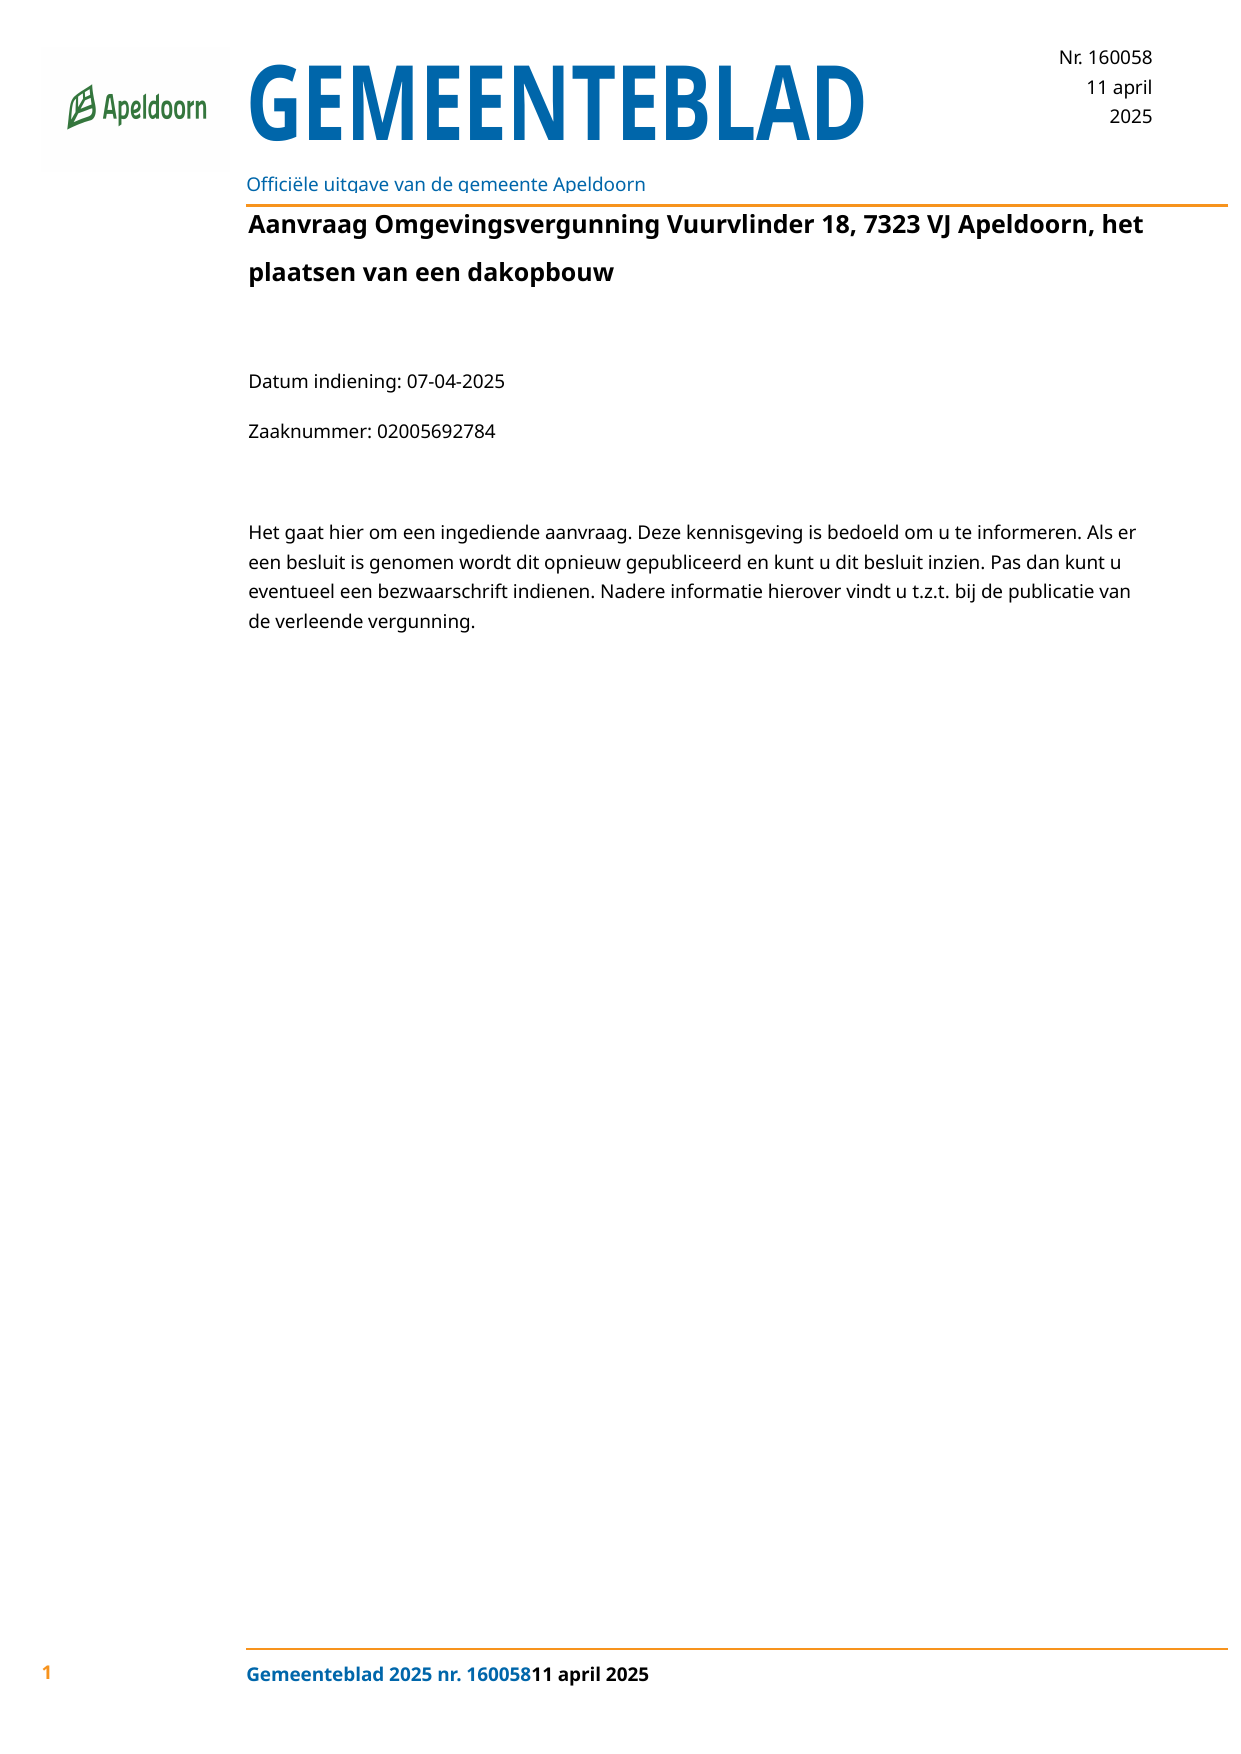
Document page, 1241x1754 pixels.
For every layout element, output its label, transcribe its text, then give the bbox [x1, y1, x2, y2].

text Zaaknummer: 02005692784 [248, 419, 1152, 444]
text Datum indiening: 07-04-2025 [248, 368, 1152, 394]
text Het gaat hier om een ingediende aanvraag. Deze kennisgeving is bedoeld om u te informeren. Als er een besluit is genomen wordt dit opnieuw gepubliceerd en kunt u dit besluit inzien. Pas dan kunt u eventueel een bezwaarschrift indienen. Nadere informatie hierover vindt u t.z.t. bij de publicatie van de verleende vergunning. [248, 519, 1152, 634]
picture [41, 47, 231, 172]
text Aanvraag Omgevingsvergunning Vuurvlinder 18, 7323 VJ Apeldoorn, het plaatsen van een dakopbouw [248, 207, 1152, 288]
